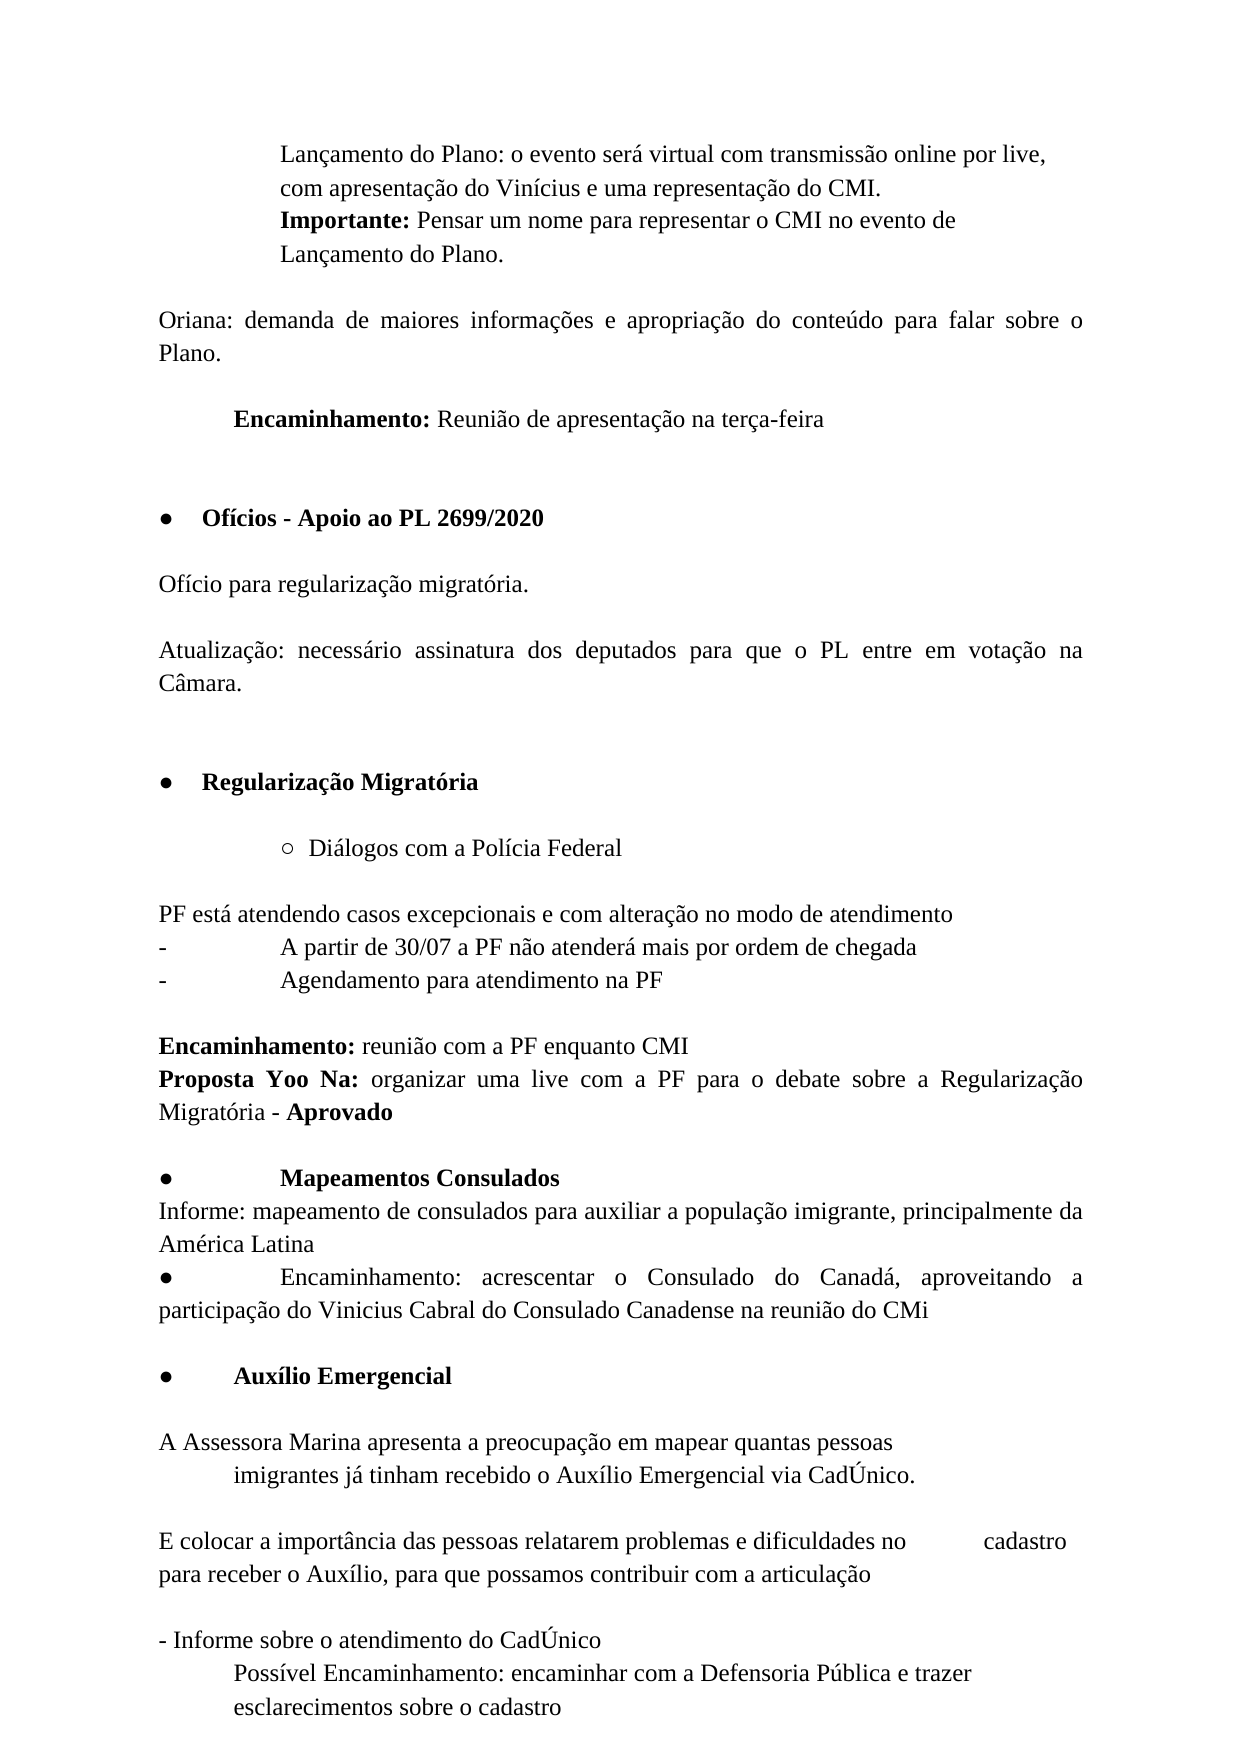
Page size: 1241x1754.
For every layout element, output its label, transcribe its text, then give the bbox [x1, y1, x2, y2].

text Proposta Yoo Na: organizar uma live com a PF para o debate sobre a Regularização Migratória - Aprovado [158, 1064, 1084, 1126]
text - Informe sobre o atendimento do CadÚnico [158, 1626, 1084, 1654]
list A partir de 30/07 a PF não atenderá mais por ordem de chegada [158, 932, 1084, 961]
text ● Regularização Migratória [158, 767, 1084, 796]
text Encaminhamento: Reunião de apresentação na terça-feira [158, 404, 1084, 432]
text Importante: Pensar um nome para representar o CMI no evento de Lançamento do Plano. [158, 206, 1084, 267]
text Atualização: necessário assinatura dos deputados para que o PL entre em votação na Câmara. [158, 635, 1084, 697]
text Encaminhamento: reunião com a PF enquanto CMI [158, 1031, 1084, 1060]
text Oriana: demanda de maiores informações e apropriação do conteúdo para falar sobre o Plano. [158, 305, 1084, 366]
text ● Ofícios - Apoio ao PL 2699/2020 [158, 503, 1084, 532]
text A Assessora Marina apresenta a preocupação em mapear quantas pessoas imigrantes já tinham recebido o Auxílio Emergencial via CadÚnico. [158, 1427, 1084, 1489]
text PF está atendendo casos excepcionais e com alteração no modo de atendimento [158, 899, 1084, 928]
text Possível Encaminhamento: encaminhar com a Defensoria Pública e trazer esclarecimentos sobre o cadastro [158, 1658, 1084, 1720]
text Ofício para regularização migratória. [158, 569, 1084, 598]
list Encaminhamento: acrescentar o Consulado do Canadá, aproveitando a participação do Vinicius Cabral do Consulado Canadense na reunião do CMi [158, 1262, 1084, 1324]
text E colocar a importância das pessoas relatarem problemas e dificuldades no cadastro para receber o Auxílio, para que possamos contribuir com a articulação [158, 1526, 1084, 1588]
text ○ Diálogos com a Polícia Federal [158, 833, 1084, 862]
list Mapeamentos Consulados [158, 1163, 1084, 1192]
text Lançamento do Plano: o evento será virtual com transmissão online por live, com apresentação do Vinícius e uma representação do CMI. [158, 139, 1084, 201]
list Agendamento para atendimento na PF [158, 965, 1084, 994]
text ● Auxílio Emergencial [158, 1361, 1084, 1390]
text Informe: mapeamento de consulados para auxiliar a população imigrante, principalmente da América Latina [158, 1196, 1084, 1258]
